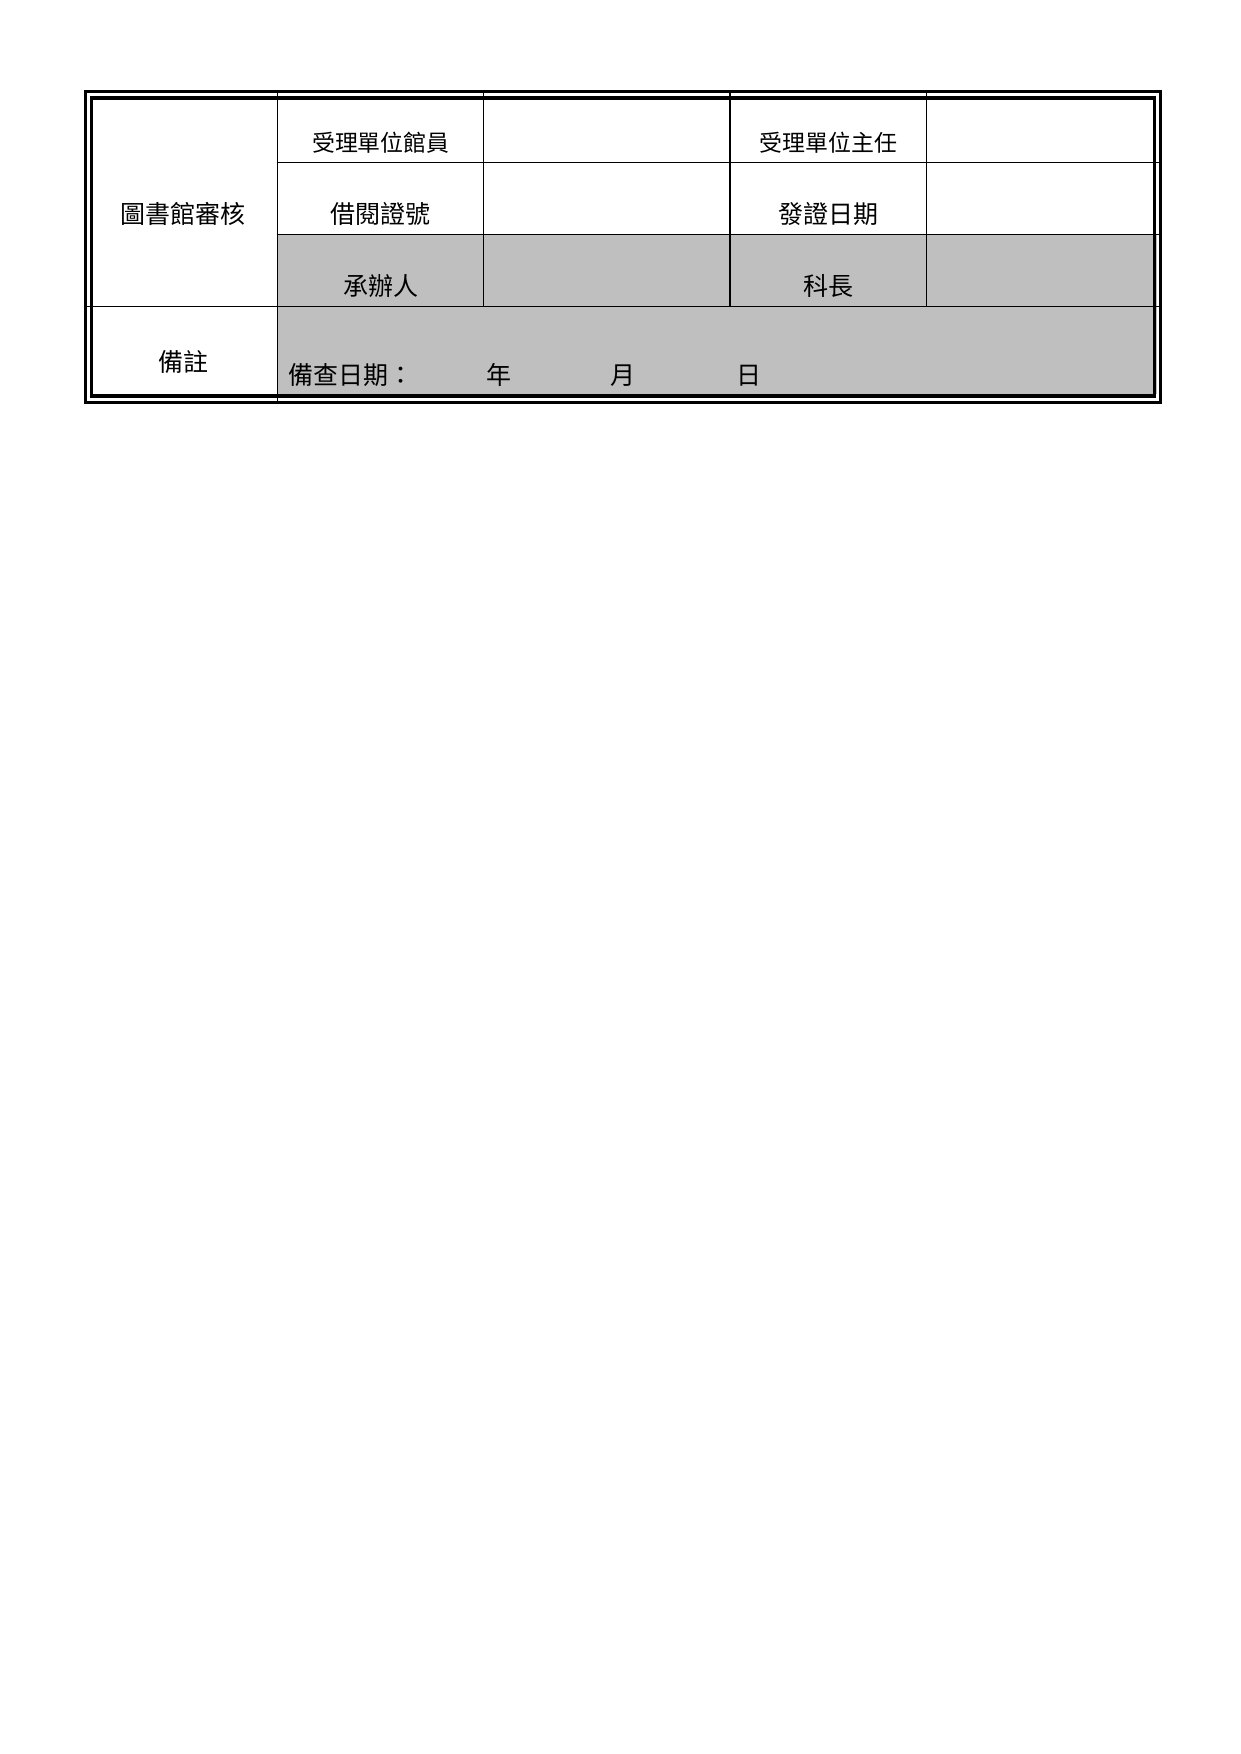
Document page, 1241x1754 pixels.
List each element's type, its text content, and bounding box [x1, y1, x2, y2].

table_header [927, 100, 1153, 162]
table_cell 發證日期 [731, 163, 926, 234]
table_cell 備查日期： 年 月 日 [278, 307, 1153, 394]
table_cell 借閱證號 [278, 163, 483, 234]
table_cell 承辦人 [278, 235, 483, 306]
table_cell [927, 163, 1153, 234]
table_header [484, 100, 729, 162]
table_header 受理單位館員 [278, 100, 483, 162]
table_cell 科長 [731, 235, 926, 306]
table_cell [484, 163, 729, 234]
table_cell [927, 235, 1153, 306]
table_cell 備註 [93, 307, 277, 394]
table_header 圖書館審核 [89, 93, 277, 306]
table_cell [484, 235, 729, 306]
table_header 受理單位主任 [731, 100, 926, 162]
table_header [927, 93, 1157, 162]
